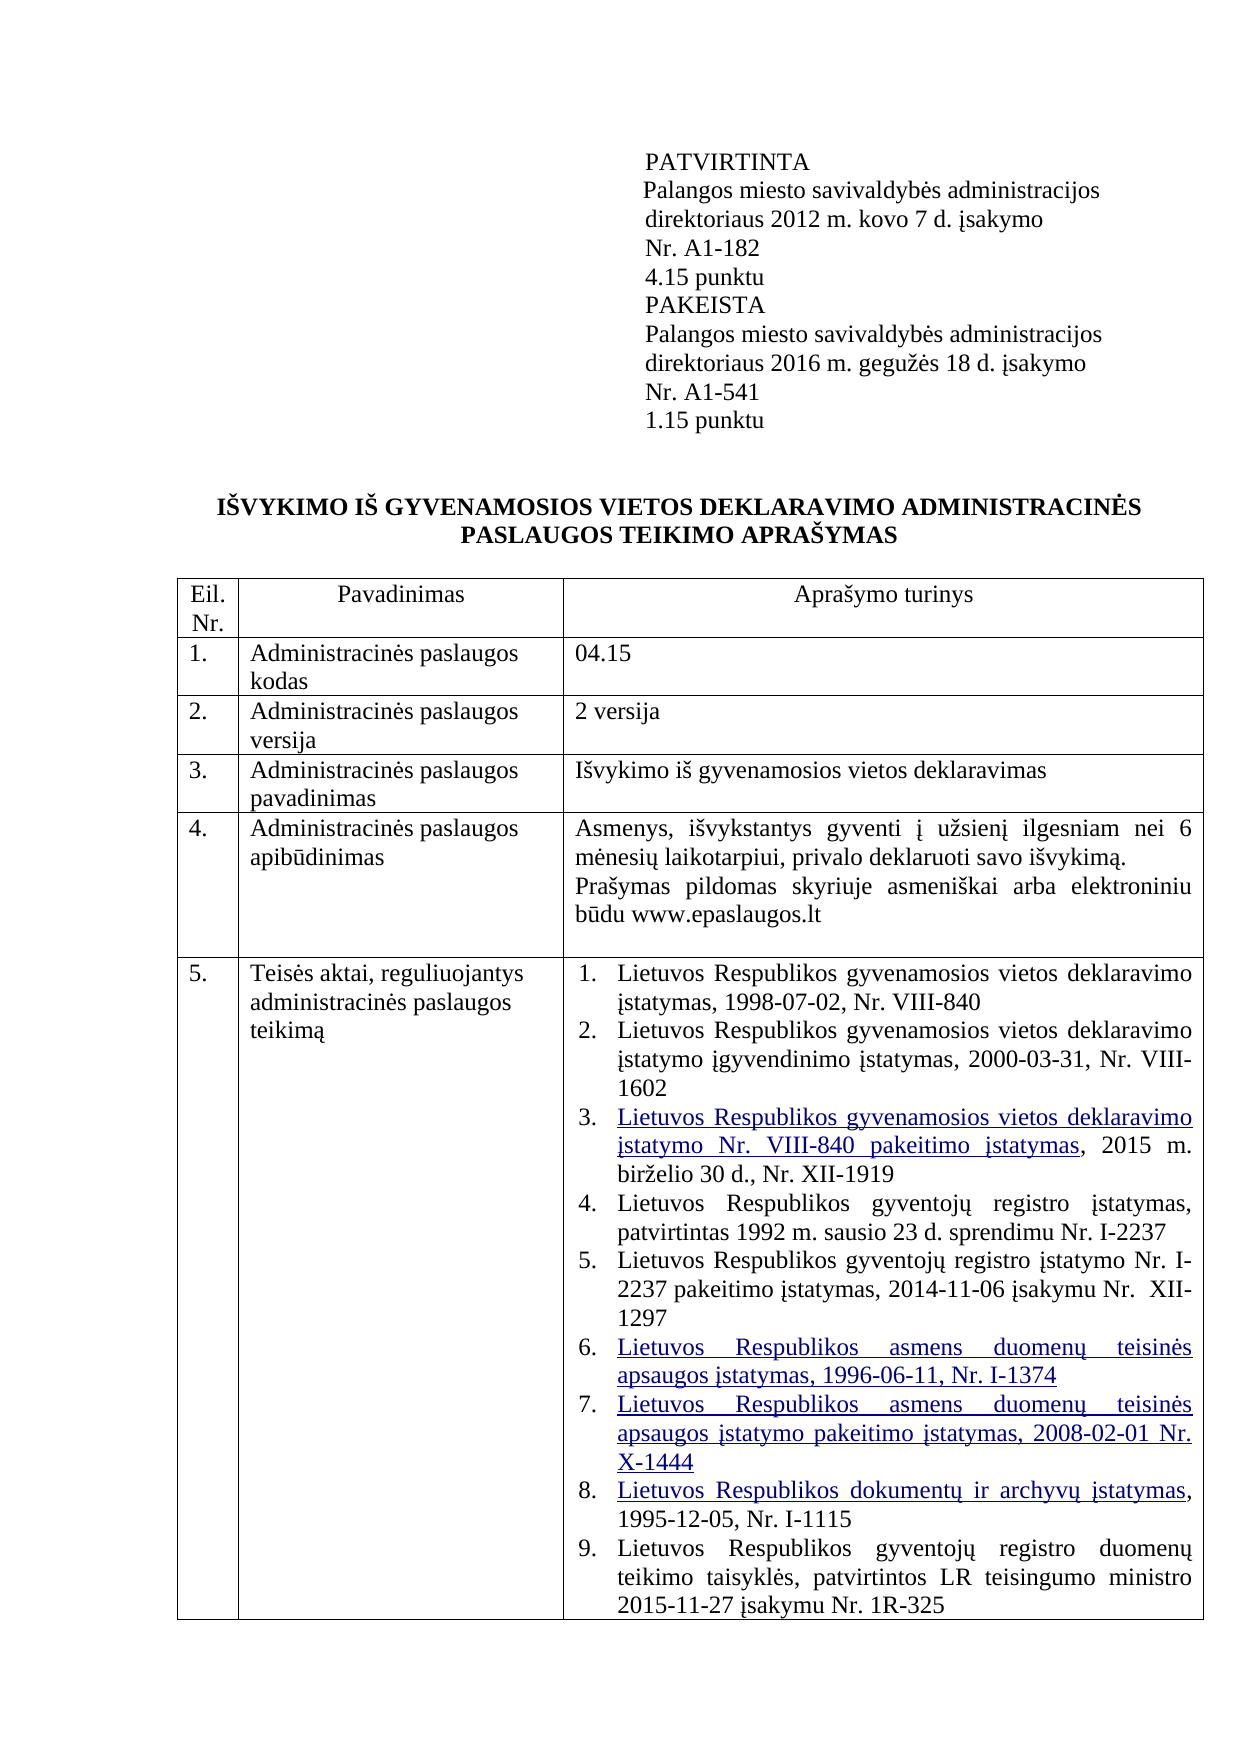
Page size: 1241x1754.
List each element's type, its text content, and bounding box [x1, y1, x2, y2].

text Išvykimo iš gyvenamosios vietos deklaravimo ADMINISTRACINĖS PASLAUGOS TEIKIMO APRAŠYMAS [177, 492, 1181, 549]
text 4.15 punktu [645, 262, 1181, 291]
text Palangos miesto savivaldybės administracijos [177, 176, 1181, 204]
text Palangos miesto savivaldybės administracijos [645, 319, 1181, 348]
text Nr. A1-182 [645, 233, 1181, 262]
table_cell Administracinės paslaugos apibūdinimas [239, 813, 563, 957]
table_cell 5. [178, 958, 238, 1619]
table_header Aprašymo turinys [564, 579, 1203, 637]
table_cell Asmenys, išvykstantys gyventi į užsienį ilgesniam nei 6 mėnesių laikotarpiui, privalo deklaruoti savo išvykimą. Prašymas pildomas skyriuje asmeniškai arba elektroniniu būdu www.epaslaugos.lt [564, 813, 1203, 957]
table_cell 2 versija [564, 696, 1203, 754]
text PATVIRTINTA [645, 147, 1181, 176]
table_cell 3. [178, 755, 238, 812]
table_cell 2. [178, 696, 238, 754]
table_cell Administracinės paslaugos versija [239, 696, 563, 754]
text Nr. A1-541 [645, 377, 1181, 406]
text direktoriaus 2012 m. kovo 7 d. įsakymo [645, 204, 1181, 233]
text 1.15 punktu [645, 406, 1181, 434]
table_cell 04.15 [564, 638, 1203, 695]
table_cell Išvykimo iš gyvenamosios vietos deklaravimas [564, 755, 1203, 812]
table_header Eil.Nr. [178, 579, 238, 637]
table_cell Teisės aktai, reguliuojantys administracinės paslaugos teikimą [239, 958, 563, 1619]
table_header Pavadinimas [239, 579, 563, 637]
table_cell 4. [178, 813, 238, 957]
table_cell Administracinės paslaugos kodas [239, 638, 563, 695]
text direktoriaus 2016 m. gegužės 18 d. įsakymo [645, 348, 1181, 377]
table_cell 1. [178, 638, 238, 695]
text PAKEISTA [645, 291, 1181, 319]
table_cell 1. Lietuvos Respublikos gyvenamosios vietos deklaravimo įstatymas, 1998-07-02, Nr. VIII-840 2. Lietuvos Respublikos gyvenamosios vietos deklaravimo įstatymo įgyvendinimo įstatymas, 2000-03-31, Nr. VIII-1602 3. Lietuvos Respublikos gyvenamosios vietos deklaravimo įstatymo Nr. VIII-840 pakeitimo įstatymas, 2015 m. birželio 30 d., Nr. XII-1919 4. Lietuvos Respublikos gyventojų registro įstatymas, patvirtintas 1992 m. sausio 23 d. sprendimu Nr. I-2237 5. Lietuvos Respublikos gyventojų registro įstatymo Nr. I-2237 pakeitimo įstatymas, 2014-11-06 įsakymu Nr. XII-1297 6. Lietuvos Respublikos asmens duomenų teisinės apsaugos įstatymas, 1996-06-11, Nr. I-1374 7. Lietuvos Respublikos asmens duomenų teisinės apsaugos įstatymo pakeitimo įstatymas, 2008-02-01 Nr. X-1444 8. Lietuvos Respublikos dokumentų ir archyvų įstatymas, 1995-12-05, Nr. I-1115 9. Lietuvos Respublikos gyventojų registro duomenų teikimo taisyklės, patvirtintos LR teisingumo ministro 2015-11-27 įsakymu Nr. 1R-325 [564, 958, 1203, 1619]
table_cell Administracinės paslaugos pavadinimas [239, 755, 563, 812]
